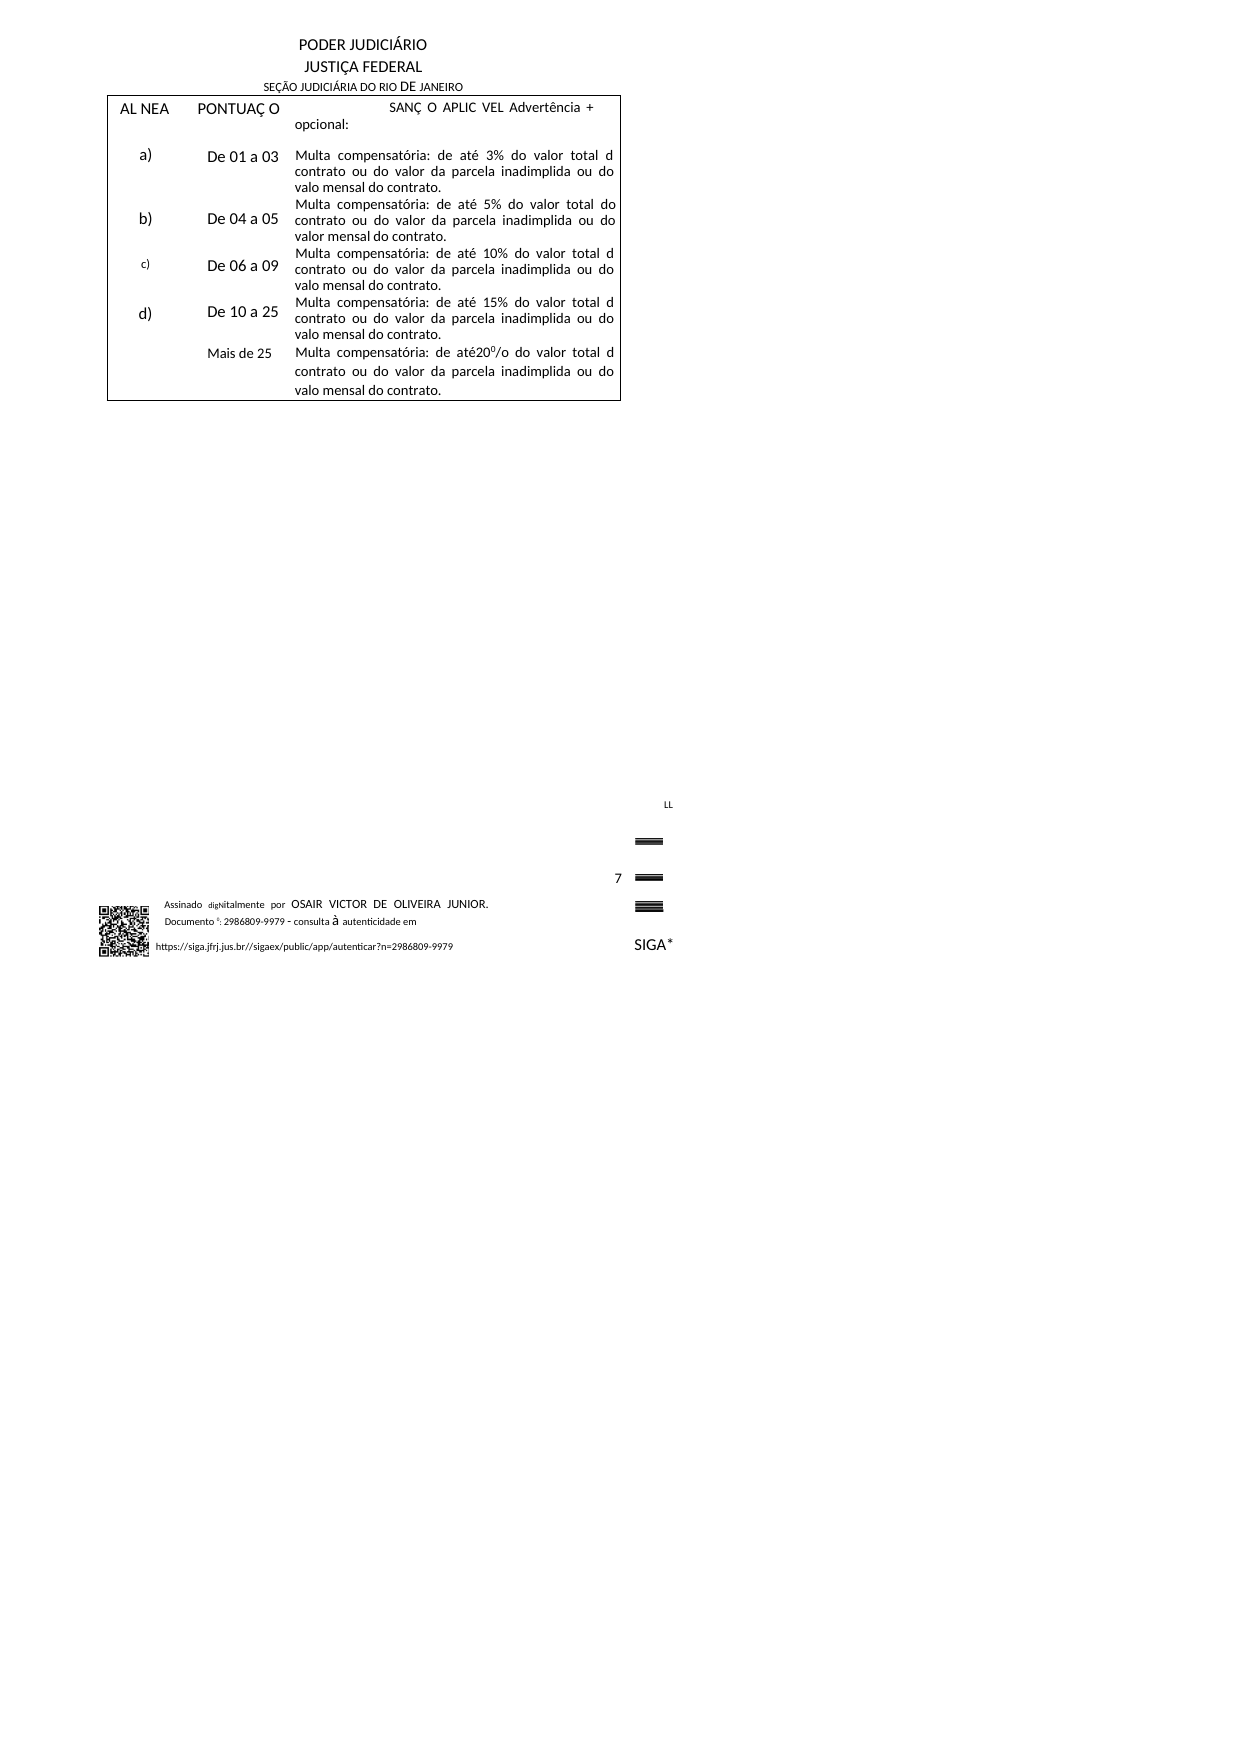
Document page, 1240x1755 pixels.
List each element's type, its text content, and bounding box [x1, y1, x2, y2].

table_header AL NEA a) b) c) d) [108, 96, 179, 400]
table_header SANÇ O APLIC VEL Advertência + opcional: Multa compensatória: de até 3% do valor total d contrato ou do valor da parcela inadimplida ou do valo mensal do contrato. Multa compensatória: de até 5% do valor total do contrato ou do valor da parcela inadimplida ou do valor mensal do contrato. Multa compensatória: de até 10% do valor total d contrato ou do valor da parcela inadimplida ou do valo mensal do contrato. Multa compensatória: de até 15% do valor total d contrato ou do valor da parcela inadimplida ou do valo mensal do contrato. Multa compensatória: de até200/o do valor total d contrato ou do valor da parcela inadimplida ou do valo mensal do contrato. [295, 96, 620, 400]
table_header PONTUAÇ O De 01 a 03 De 04 a 05 De 06 a 09 De 10 a 25 Mais de 25 [179, 96, 294, 400]
